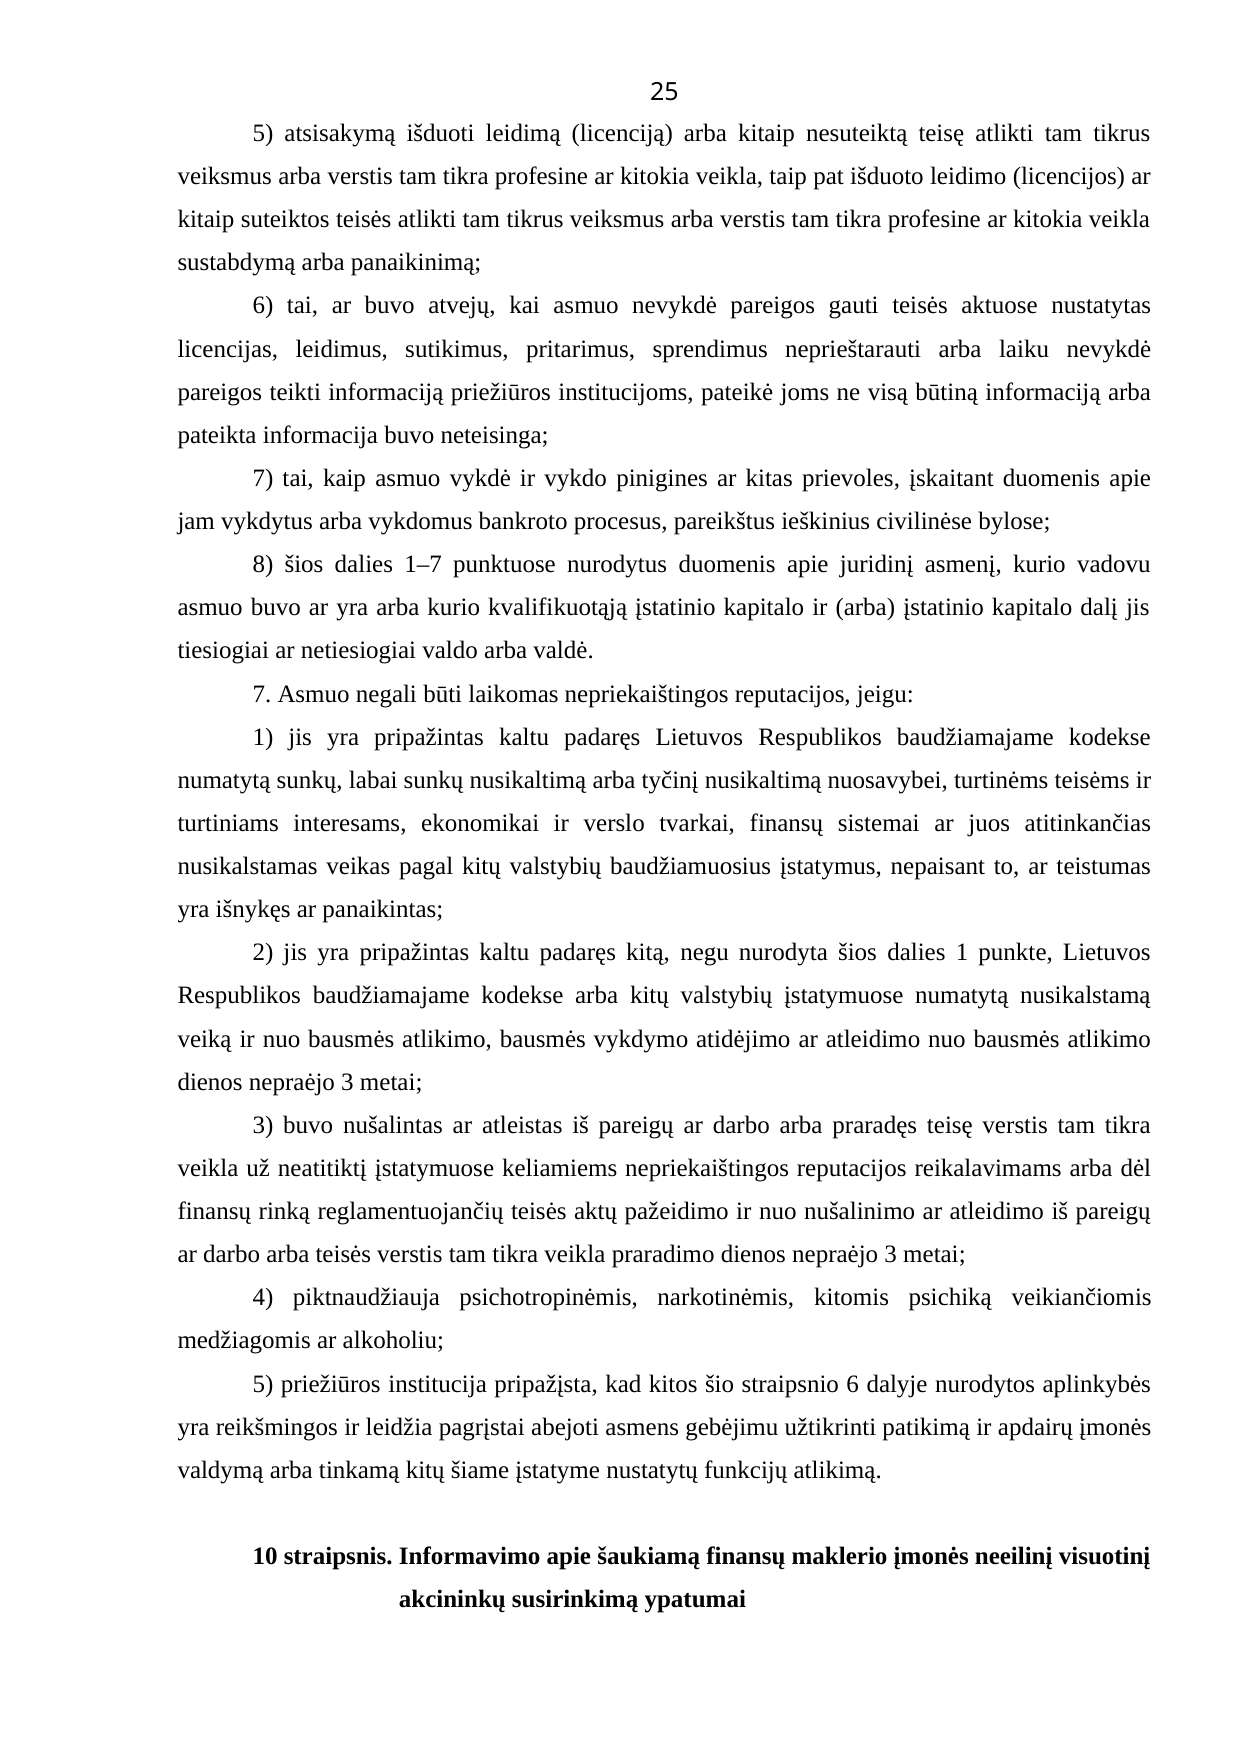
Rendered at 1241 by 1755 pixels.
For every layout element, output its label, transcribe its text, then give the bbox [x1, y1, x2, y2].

text 1) jis yra pripažintas kaltu padaręs Lietuvos Respublikos baudžiamajame kodekse numatytą sunkų, labai sunkų nusikaltimą arba tyčinį nusikaltimą nuosavybei, turtinėms teisėms ir turtiniams interesams, ekonomikai ir verslo tvarkai, finansų sistemai ar juos atitinkančias nusikalstamas veikas pagal kitų valstybių baudžiamuosius įstatymus, nepaisant to, ar teistumas yra išnykęs ar panaikintas; [177, 722, 1152, 923]
text 7) tai, kaip asmuo vykdė ir vykdo pinigines ar kitas prievoles, įskaitant duomenis apie jam vykdytus arba vykdomus bankroto procesus, pareikštus ieškinius civilinėse bylose; [177, 463, 1152, 535]
text 5) priežiūros institucija pripažįsta, kad kitos šio straipsnio 6 dalyje nurodytos aplinkybės yra reikšmingos ir leidžia pagrįstai abejoti asmens gebėjimu užtikrinti patikimą ir apdairų įmonės valdymą arba tinkamą kitų šiame įstatyme nustatytų funkcijų atlikimą. [177, 1369, 1152, 1484]
text 6) tai, ar buvo atvejų, kai asmuo nevykdė pareigos gauti teisės aktuose nustatytas licencijas, leidimus, sutikimus, pritarimus, sprendimus neprieštarauti arba laiku nevykdė pareigos teikti informaciją priežiūros institucijoms, pateikė joms ne visą būtiną informaciją arba pateikta informacija buvo neteisinga; [177, 291, 1152, 449]
text 8) šios dalies 1–7 punktuose nurodytus duomenis apie juridinį asmenį, kurio vadovu asmuo buvo ar yra arba kurio kvalifikuotąją įstatinio kapitalo ir (arba) įstatinio kapitalo dalį jis tiesiogiai ar netiesiogiai valdo arba valdė. [177, 549, 1152, 664]
text 4) piktnaudžiauja psichotropinėmis, narkotinėmis, kitomis psichiką veikiančiomis medžiagomis ar alkoholiu; [177, 1282, 1152, 1354]
text 5) atsisakymą išduoti leidimą (licenciją) arba kitaip nesuteiktą teisę atlikti tam tikrus veiksmus arba verstis tam tikra profesine ar kitokia veikla, taip pat išduoto leidimo (licencijos) ar kitaip suteiktos teisės atlikti tam tikrus veiksmus arba verstis tam tikra profesine ar kitokia veikla sustabdymą arba panaikinimą; [177, 118, 1152, 276]
text 10 straipsnis. Informavimo apie šaukiamą finansų maklerio įmonės neeilinį visuotinį akcininkų susirinkimą ypatumai [252, 1541, 1152, 1613]
text 3) buvo nušalintas ar atleistas iš pareigų ar darbo arba praradęs teisę verstis tam tikra veikla už neatitiktį įstatymuose keliamiems nepriekaištingos reputacijos reikalavimams arba dėl finansų rinką reglamentuojančių teisės aktų pažeidimo ir nuo nušalinimo ar atleidimo iš pareigų ar darbo arba teisės verstis tam tikra veikla praradimo dienos nepraėjo 3 metai; [177, 1110, 1152, 1268]
text 2) jis yra pripažintas kaltu padaręs kitą, negu nurodyta šios dalies 1 punkte, Lietuvos Respublikos baudžiamajame kodekse arba kitų valstybių įstatymuose numatytą nusikalstamą veiką ir nuo bausmės atlikimo, bausmės vykdymo atidėjimo ar atleidimo nuo bausmės atlikimo dienos nepraėjo 3 metai; [177, 937, 1152, 1096]
text 7. Asmuo negali būti laikomas nepriekaištingos reputacijos, jeigu: [177, 679, 1152, 707]
